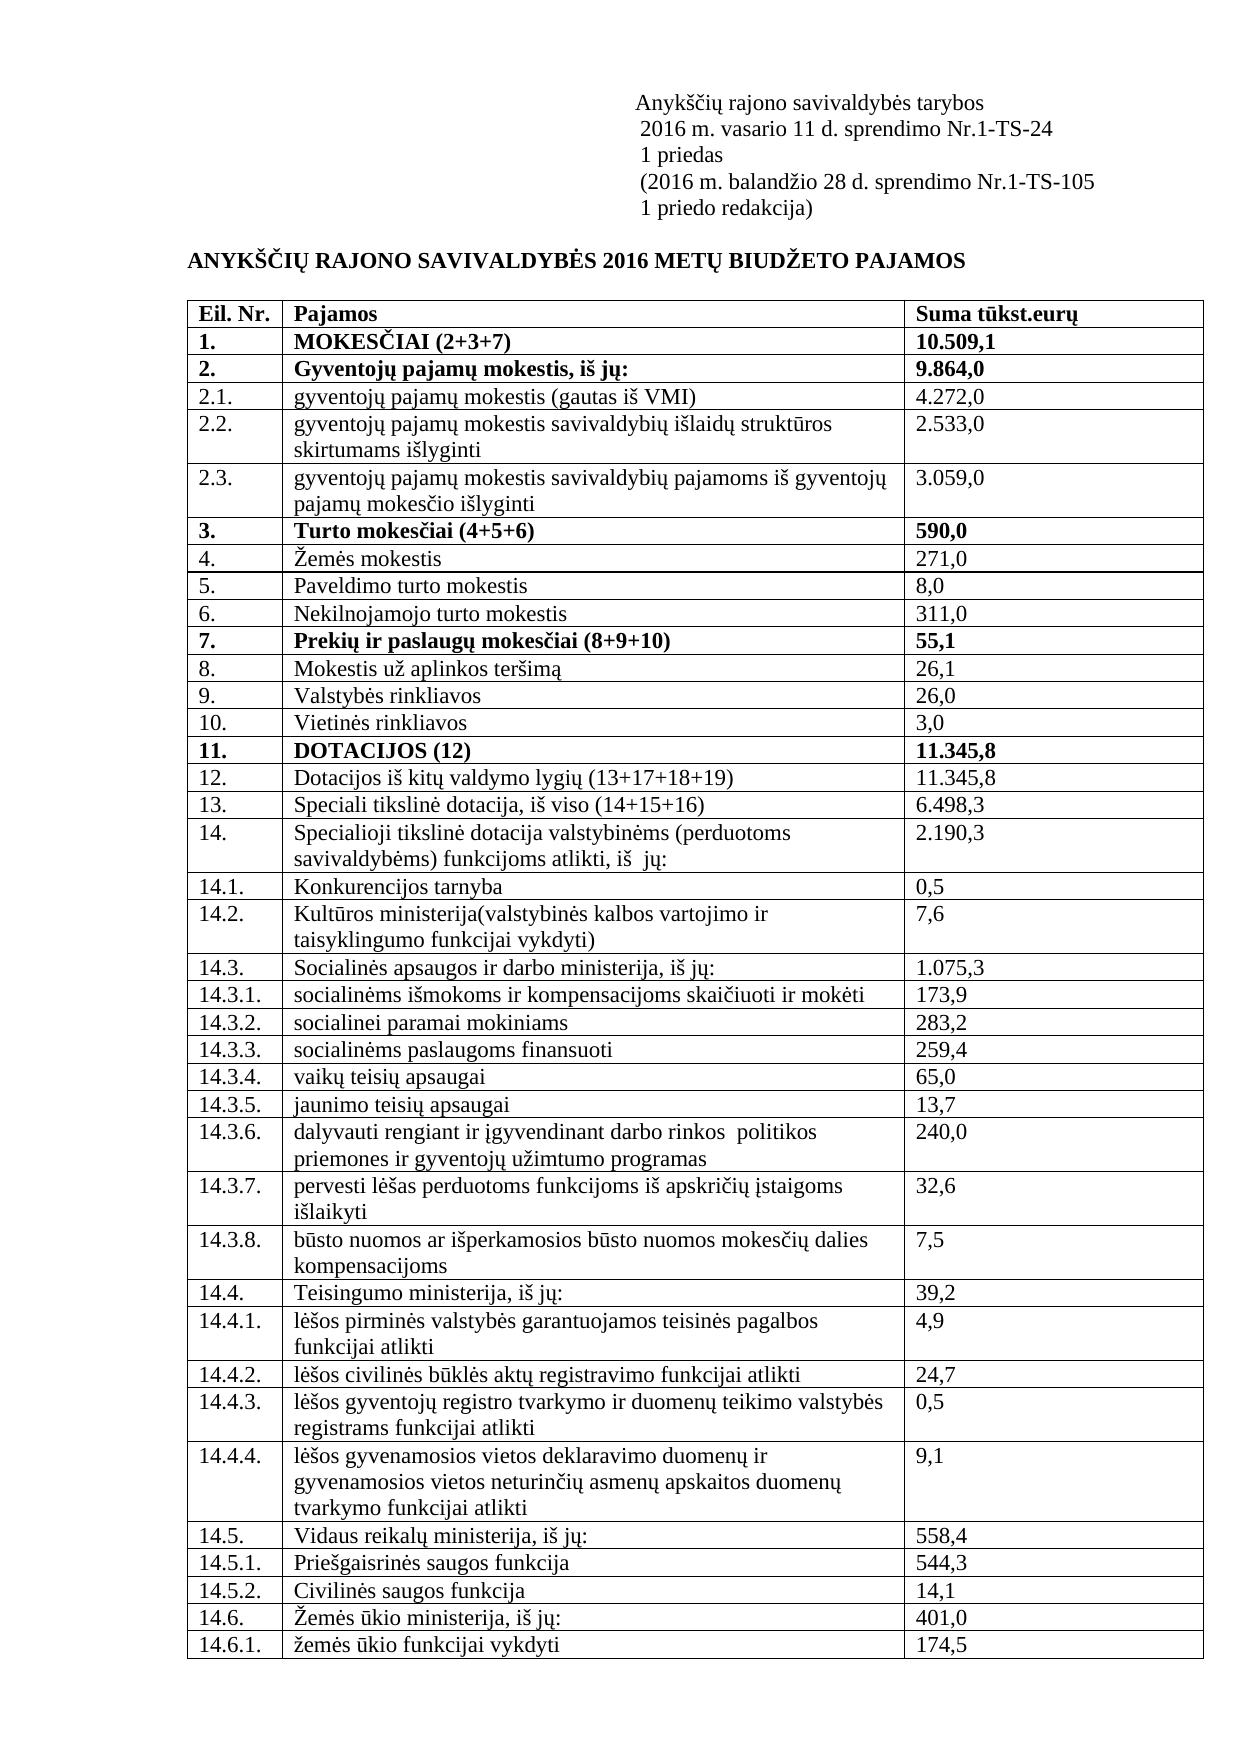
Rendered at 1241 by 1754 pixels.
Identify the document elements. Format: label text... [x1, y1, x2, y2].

table_cell Speciali tikslinė dotacija, iš viso (14+15+16) [283, 792, 904, 818]
table_cell lėšos pirminės valstybės garantuojamos teisinės pagalbos funkcijai atlikti [283, 1307, 904, 1359]
table_cell 8,0 [905, 573, 1203, 599]
table_cell 0,5 [905, 873, 1203, 899]
table_cell DOTACIJOS (12) [283, 737, 904, 763]
table_cell 14.5. [188, 1522, 282, 1548]
text Anykščių rajono savivaldybės tarybos [177, 89, 1181, 115]
table_cell 14.5.1. [188, 1549, 282, 1576]
table_cell 11.345,8 [905, 737, 1203, 763]
table_cell Turto mokesčiai (4+5+6) [283, 518, 904, 544]
table_cell 259,4 [905, 1036, 1203, 1062]
text ANYKŠČIŲ RAJONO SAVIVALDYBĖS 2016 METŲ BIUDŽETO PAJAMOS [187, 247, 1181, 273]
table_cell 14.3.5. [188, 1091, 282, 1117]
table_cell Priešgaisrinės saugos funkcija [283, 1549, 904, 1576]
table_cell 11.345,8 [905, 764, 1203, 791]
table_cell 13,7 [905, 1091, 1203, 1117]
table_cell 10. [188, 709, 282, 736]
table_cell dalyvauti rengiant ir įgyvendinant darbo rinkos politikos priemones ir gyventojų užimtumo programas [283, 1118, 904, 1171]
table_cell 55,1 [905, 627, 1203, 653]
table_cell 590,0 [905, 518, 1203, 544]
table_cell 2.190,3 [905, 819, 1203, 872]
table_cell 14.4.3. [188, 1388, 282, 1441]
table_cell 2.3. [188, 464, 282, 517]
table_cell MOKESČIAI (2+3+7) [283, 328, 904, 354]
table_cell 24,7 [905, 1361, 1203, 1387]
table_cell 14.4. [188, 1280, 282, 1306]
table_cell gyventojų pajamų mokestis savivaldybių pajamoms iš gyventojų pajamų mokesčio išlyginti [283, 464, 904, 517]
table_cell 240,0 [905, 1118, 1203, 1171]
text 1 priedo redakcija) [635, 194, 1181, 220]
table_cell 271,0 [905, 545, 1203, 571]
table_cell 14.3.4. [188, 1064, 282, 1090]
table_cell jaunimo teisių apsaugai [283, 1091, 904, 1117]
table_cell 4.272,0 [905, 383, 1203, 409]
table_cell 14. [188, 819, 282, 872]
table_cell socialinėms paslaugoms finansuoti [283, 1036, 904, 1062]
table_cell 14.3.1. [188, 981, 282, 1008]
table_cell 14.4.4. [188, 1442, 282, 1521]
table_cell lėšos gyvenamosios vietos deklaravimo duomenų ir gyvenamosios vietos neturinčių asmenų apskaitos duomenų tvarkymo funkcijai atlikti [283, 1442, 904, 1521]
table_cell Valstybės rinkliavos [283, 682, 904, 708]
table_cell Prekių ir paslaugų mokesčiai (8+9+10) [283, 627, 904, 653]
text (2016 m. balandžio 28 d. sprendimo Nr.1-TS-105 [635, 168, 1181, 194]
table_cell 173,9 [905, 981, 1203, 1008]
table_cell Vidaus reikalų ministerija, iš jų: [283, 1522, 904, 1548]
table_cell 9.864,0 [905, 355, 1203, 382]
table_cell 14.6. [188, 1604, 282, 1630]
table_cell 26,1 [905, 655, 1203, 681]
table_cell 14.3.8. [188, 1226, 282, 1278]
table_cell 2. [188, 355, 282, 382]
table_cell 7. [188, 627, 282, 653]
table_cell Kultūros ministerija(valstybinės kalbos vartojimo ir taisyklingumo funkcijai vykdyti) [283, 900, 904, 953]
table_header Eil. Nr. [188, 301, 282, 327]
table_cell 4,9 [905, 1307, 1203, 1359]
table_cell 3. [188, 518, 282, 544]
table_cell 1.075,3 [905, 954, 1203, 980]
table_cell 283,2 [905, 1009, 1203, 1035]
table_cell 401,0 [905, 1604, 1203, 1630]
table_cell 6. [188, 600, 282, 626]
table_cell 311,0 [905, 600, 1203, 626]
table_cell Socialinės apsaugos ir darbo ministerija, iš jų: [283, 954, 904, 980]
table_cell 3,0 [905, 709, 1203, 736]
table_cell 9,1 [905, 1442, 1203, 1521]
table_cell lėšos gyventojų registro tvarkymo ir duomenų teikimo valstybės registrams funkcijai atlikti [283, 1388, 904, 1441]
table_cell Žemės ūkio ministerija, iš jų: [283, 1604, 904, 1630]
table_cell 0,5 [905, 1388, 1203, 1441]
table_cell 14.3.3. [188, 1036, 282, 1062]
table_cell 14.5.2. [188, 1577, 282, 1603]
table_cell Gyventojų pajamų mokestis, iš jų: [283, 355, 904, 382]
table_cell 65,0 [905, 1064, 1203, 1090]
table_cell 12. [188, 764, 282, 791]
table_cell 10.509,1 [905, 328, 1203, 354]
table_cell 11. [188, 737, 282, 763]
table_cell Civilinės saugos funkcija [283, 1577, 904, 1603]
table_cell 8. [188, 655, 282, 681]
table_cell 13. [188, 792, 282, 818]
table_cell gyventojų pajamų mokestis savivaldybių išlaidų struktūros skirtumams išlyginti [283, 410, 904, 463]
table_cell 2.533,0 [905, 410, 1203, 463]
table_cell Vietinės rinkliavos [283, 709, 904, 736]
table_cell žemės ūkio funkcijai vykdyti [283, 1631, 904, 1658]
table_cell socialinėms išmokoms ir kompensacijoms skaičiuoti ir mokėti [283, 981, 904, 1008]
table_cell 9. [188, 682, 282, 708]
table_cell lėšos civilinės būklės aktų registravimo funkcijai atlikti [283, 1361, 904, 1387]
table_cell 14.6.1. [188, 1631, 282, 1658]
table_cell 14.3.2. [188, 1009, 282, 1035]
table_cell 544,3 [905, 1549, 1203, 1576]
table_cell 14.4.2. [188, 1361, 282, 1387]
table_cell 174,5 [905, 1631, 1203, 1658]
table_cell Žemės mokestis [283, 545, 904, 571]
table_cell 14.1. [188, 873, 282, 899]
table_header Pajamos [283, 301, 904, 327]
table_cell Specialioji tikslinė dotacija valstybinėms (perduotoms savivaldybėms) funkcijoms atlikti, iš jų: [283, 819, 904, 872]
table_cell 2.1. [188, 383, 282, 409]
table_cell būsto nuomos ar išperkamosios būsto nuomos mokesčių dalies kompensacijoms [283, 1226, 904, 1278]
table_cell 7,6 [905, 900, 1203, 953]
table_cell 5. [188, 573, 282, 599]
table_cell vaikų teisių apsaugai [283, 1064, 904, 1090]
table_cell Konkurencijos tarnyba [283, 873, 904, 899]
table_cell 14.3.6. [188, 1118, 282, 1171]
table_cell pervesti lėšas perduotoms funkcijoms iš apskričių įstaigoms išlaikyti [283, 1172, 904, 1225]
table_cell 3.059,0 [905, 464, 1203, 517]
text 1 priedas [635, 141, 1181, 168]
table_cell Nekilnojamojo turto mokestis [283, 600, 904, 626]
table_cell 14,1 [905, 1577, 1203, 1603]
table_cell socialinei paramai mokiniams [283, 1009, 904, 1035]
table_cell 558,4 [905, 1522, 1203, 1548]
table_cell Dotacijos iš kitų valdymo lygių (13+17+18+19) [283, 764, 904, 791]
table_cell gyventojų pajamų mokestis (gautas iš VMI) [283, 383, 904, 409]
table_cell 6.498,3 [905, 792, 1203, 818]
table_cell Paveldimo turto mokestis [283, 573, 904, 599]
table_cell Teisingumo ministerija, iš jų: [283, 1280, 904, 1306]
table_cell 14.2. [188, 900, 282, 953]
table_cell 26,0 [905, 682, 1203, 708]
table_cell 32,6 [905, 1172, 1203, 1225]
table_header Suma tūkst.eurų [905, 301, 1203, 327]
table_cell 14.3. [188, 954, 282, 980]
table_cell Mokestis už aplinkos teršimą [283, 655, 904, 681]
table_cell 14.3.7. [188, 1172, 282, 1225]
text 2016 m. vasario 11 d. sprendimo Nr.1-TS-24 [635, 115, 1181, 141]
table_cell 7,5 [905, 1226, 1203, 1278]
table_cell 4. [188, 545, 282, 571]
table_cell 14.4.1. [188, 1307, 282, 1359]
table_cell 2.2. [188, 410, 282, 463]
table_cell 39,2 [905, 1280, 1203, 1306]
table_cell 1. [188, 328, 282, 354]
